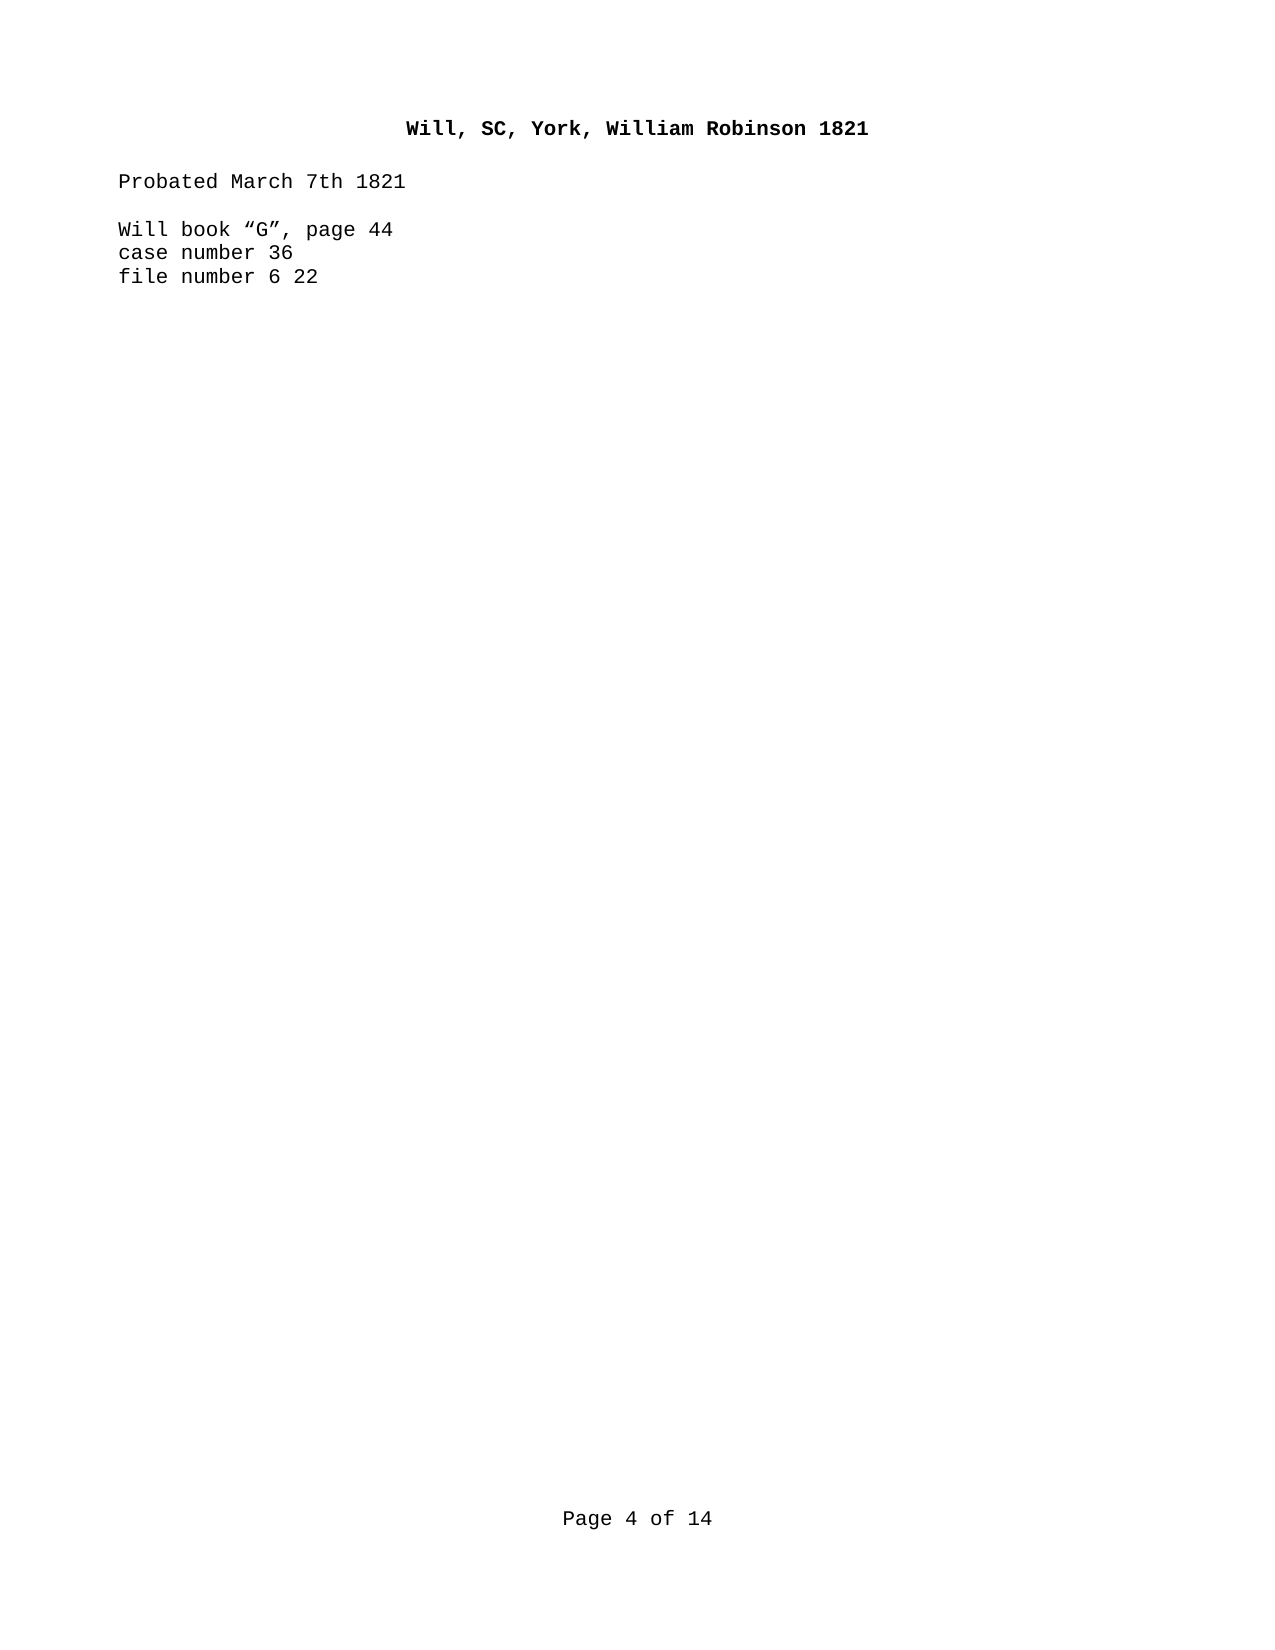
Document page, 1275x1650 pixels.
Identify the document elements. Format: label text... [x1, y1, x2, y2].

text Probated March 7th 1821 [118, 171, 1157, 195]
text case number 36 [118, 242, 1157, 266]
text Will book “G”, page 44 [118, 218, 1157, 242]
text file number 6 22 [118, 266, 1157, 289]
